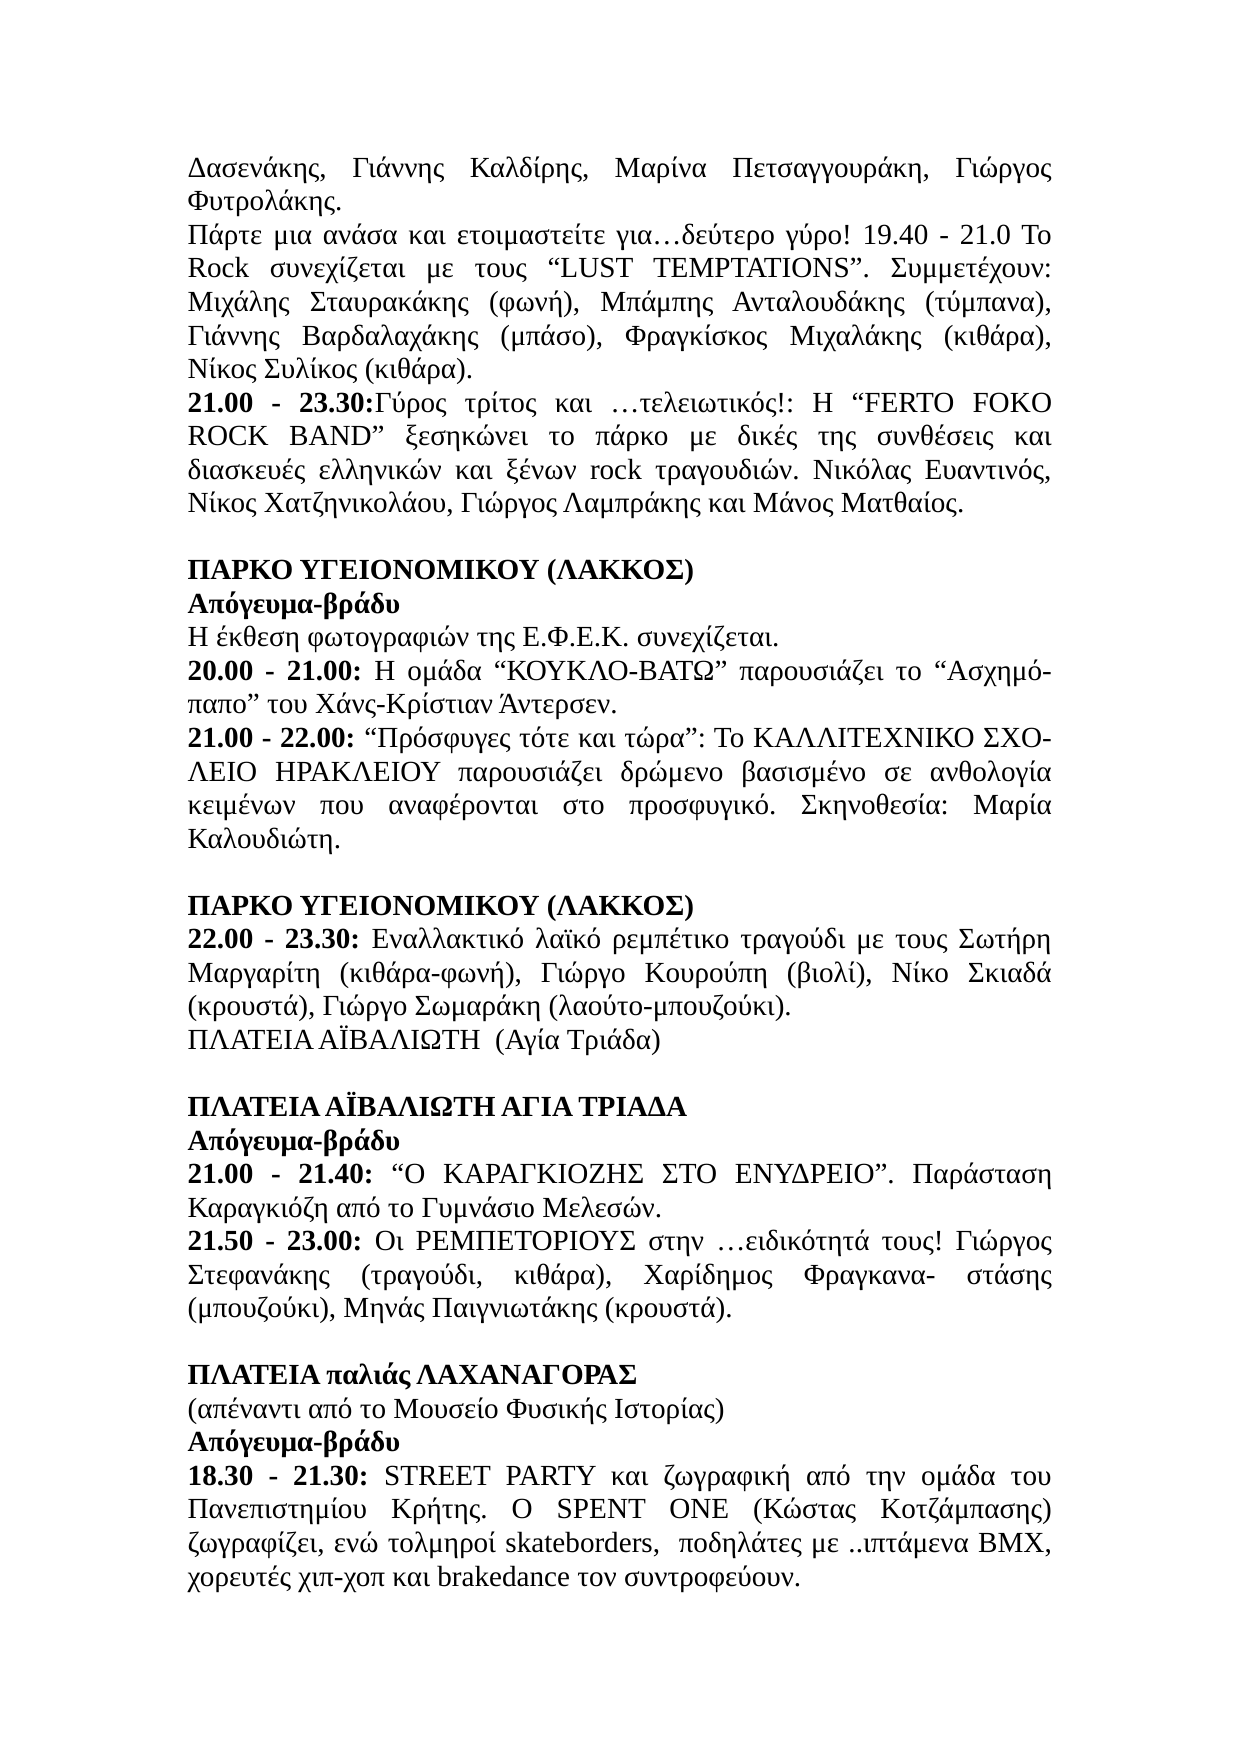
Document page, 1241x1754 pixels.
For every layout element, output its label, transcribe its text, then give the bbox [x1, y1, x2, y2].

subtitle ΠΑΡΚΟ ΥΓΕΙΟΝΟΜΙΚΟΥ (ΛΑΚΚΟΣ) [187, 888, 1053, 921]
subtitle 20.00 - 21.00: Η ομάδα “ΚΟΥΚΛΟ-ΒΑΤΩ” παρουσιάζει το “Ασχημό- παπο” του Χάνς-Κρίστιαν Άντερσεν. [187, 653, 1053, 720]
subtitle 21.00 - 22.00: “Πρόσφυγες τότε και τώρα”: Το ΚΑΛΛΙΤΕΧΝΙΚΟ ΣΧΟ- ΛΕΙΟ ΗΡΑΚΛΕΙΟΥ παρουσιάζει δρώμενο βασισμένο σε ανθολογία κειμένων που αναφέρονται στο προσφυγικό. Σκηνοθεσία: Μαρία Καλουδιώτη. [187, 720, 1053, 854]
subtitle ΠΛΑΤΕΙΑ ΑΪΒΑΛΙΩΤΗ (Αγία Τριάδα) [187, 1022, 1053, 1056]
subtitle Πάρτε μια ανάσα και ετοιμαστείτε για…δεύτερο γύρο! 19.40 - 21.0 Το Rock συνεχίζεται με τους “LUST TEMPTATIONS”. Συμμετέχουν: Μιχάλης Σταυρακάκης (φωνή), Μπάμπης Ανταλουδάκης (τύμπανα), Γιάννης Βαρδαλαχάκης (μπάσο), Φραγκίσκος Μιχαλάκης (κιθάρα), Νίκος Συλίκος (κιθάρα). [187, 217, 1053, 385]
subtitle Απόγευμα-βράδυ [187, 1424, 1053, 1458]
subtitle 21.00 - 23.30:Γύρος τρίτος και …τελειωτικός!: Η “FERTO FOKO ROCK BAND” ξεσηκώνει το πάρκο με δικές της συνθέσεις και διασκευές ελληνικών και ξένων rock τραγουδιών. Νικόλας Ευαντινός, Νίκος Χατζηνικολάου, Γιώργος Λαμπράκης και Μάνος Ματθαίος. [187, 385, 1053, 519]
subtitle 21.00 - 21.40: “O ΚΑΡΑΓΚΙΟΖΗΣ ΣΤΟ ΕΝΥΔΡΕΙΟ”. Παράσταση Καραγκιόζη από το Γυμνάσιο Μελεσών. [187, 1156, 1053, 1223]
subtitle Απόγευμα-βράδυ [187, 1123, 1053, 1156]
subtitle Απόγευμα-βράδυ [187, 586, 1053, 619]
subtitle 18.30 - 21.30: STREET PARTY και ζωγραφική από την ομάδα του Πανεπιστημίου Κρήτης. Ο SPENT ONE (Κώστας Κοτζάμπασης) ζωγραφίζει, ενώ τολμηρoί skateborders, ποδηλάτες με ..ιπτάμενα ΒΜΧ, χορευτές χιπ-χοπ και brakedance τον συντροφεύουν. [187, 1458, 1053, 1592]
subtitle Δασενάκης, Γιάννης Καλδίρης, Μαρίνα Πετσαγγουράκη, Γιώργος Φυτρολάκης. [187, 150, 1053, 217]
subtitle ΠΑΡΚΟ ΥΓΕΙΟΝΟΜΙΚΟΥ (ΛΑΚΚΟΣ) [187, 552, 1053, 586]
subtitle Η έκθεση φωτογραφιών της Ε.Φ.Ε.Κ. συνεχίζεται. [187, 619, 1053, 653]
subtitle ΠΛΑΤΕΙΑ παλιάς ΛΑΧΑΝΑΓΟΡΑΣ [187, 1357, 1053, 1391]
subtitle 22.00 - 23.30: Εναλλακτικό λαϊκό ρεμπέτικο τραγούδι με τους Σωτήρη Μαργαρίτη (κιθάρα-φωνή), Γιώργο Κουρούπη (βιολί), Νίκο Σκιαδά (κρουστά), Γιώργο Σωμαράκη (λαούτο-μπουζούκι). [187, 921, 1053, 1022]
subtitle (απέναντι από το Μουσείο Φυσικής Ιστορίας) [187, 1391, 1053, 1424]
subtitle 21.50 - 23.00: Οι ΡΕΜΠΕΤΟΡΙΟΥΣ στην …ειδικότητά τους! Γιώργος Στεφανάκης (τραγούδι, κιθάρα), Χαρίδημος Φραγκανα- στάσης (μπουζούκι), Μηνάς Παιγνιωτάκης (κρουστά). [187, 1223, 1053, 1324]
subtitle ΠΛΑΤΕΙΑ ΑΪΒΑΛΙΩΤΗ ΑΓΙΑ ΤΡΙΑΔΑ [187, 1089, 1053, 1123]
